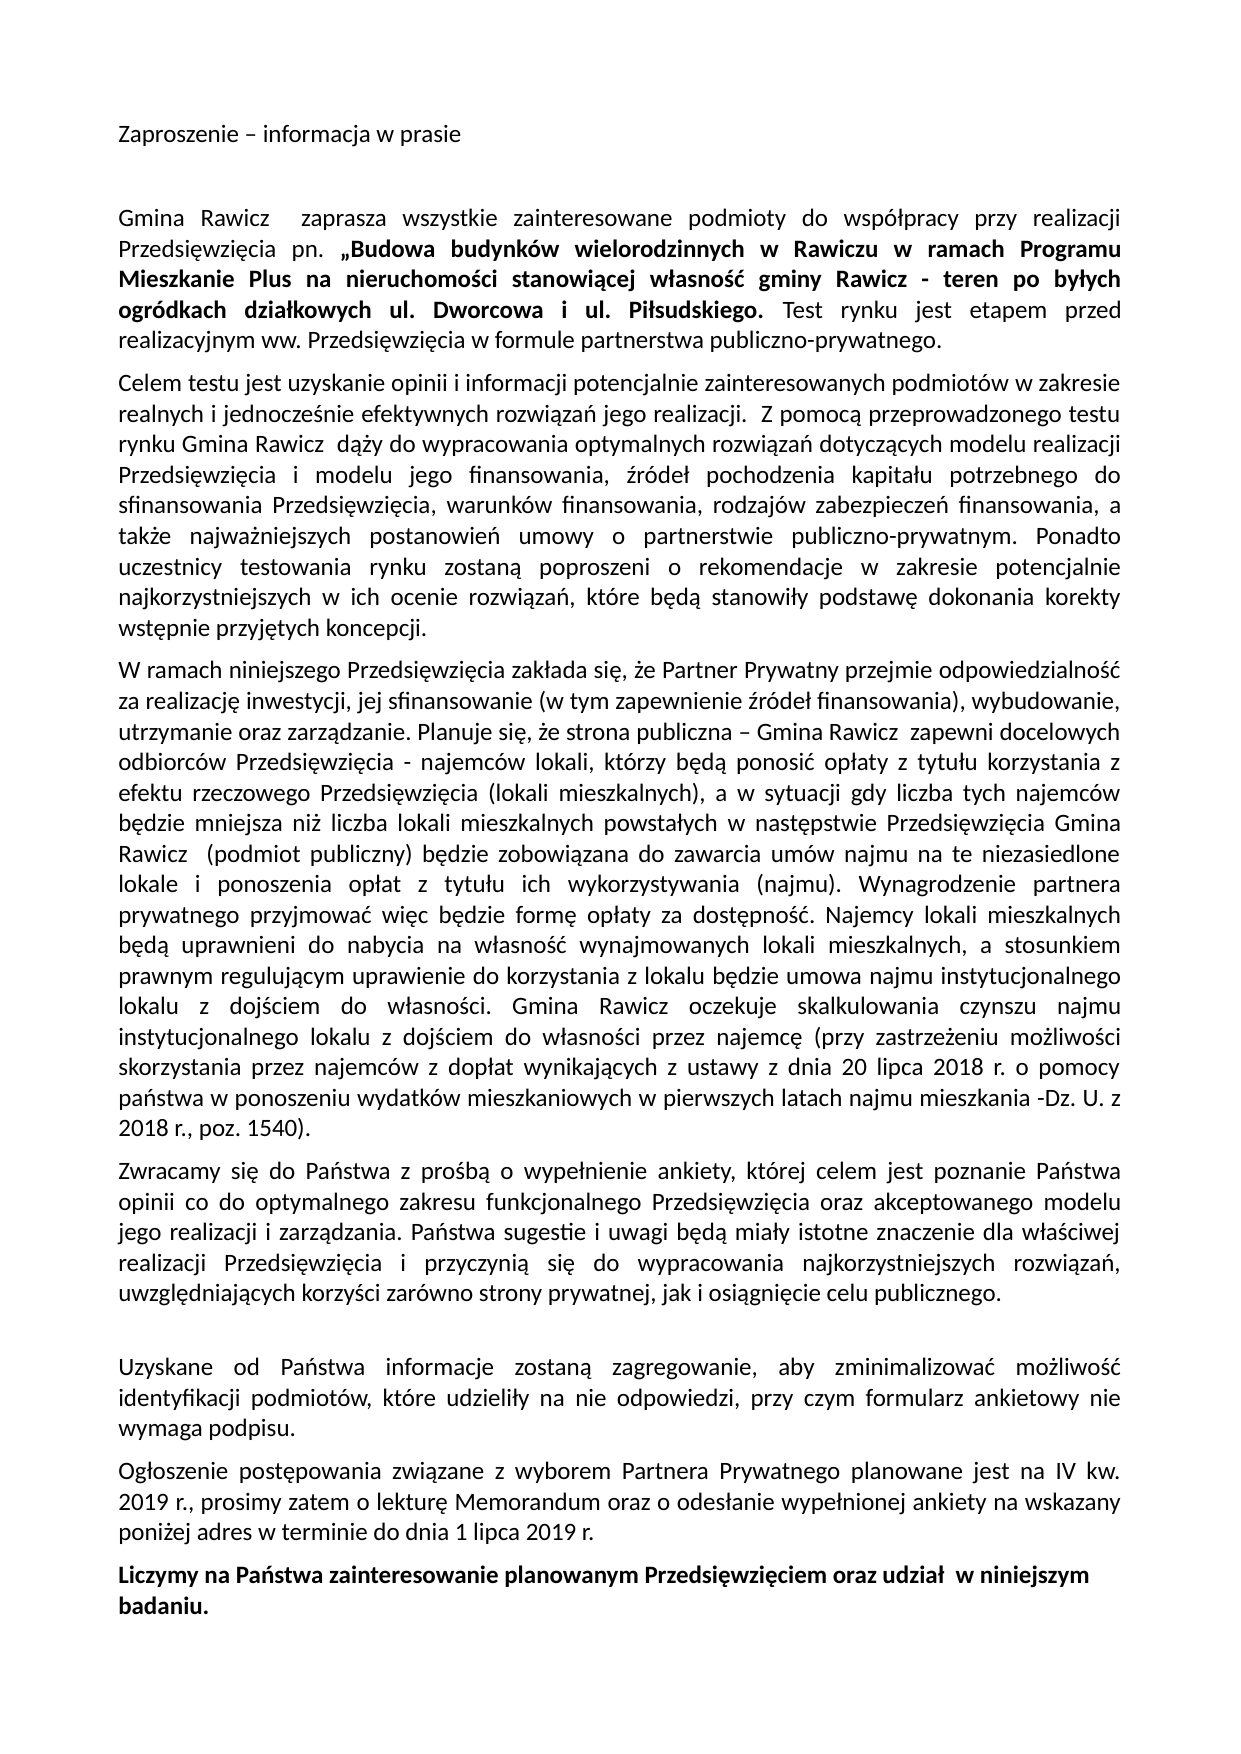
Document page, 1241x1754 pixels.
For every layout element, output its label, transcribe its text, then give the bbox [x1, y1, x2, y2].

text Zaproszenie – informacja w prasie [118, 118, 1122, 149]
text Celem testu jest uzyskanie opinii i informacji potencjalnie zainteresowanych podmiotów w zakresie realnych i jednocześnie efektywnych rozwiązań jego realizacji. Z pomocą przeprowadzonego testu rynku Gmina Rawicz dąży do wypracowania optymalnych rozwiązań dotyczących modelu realizacji Przedsięwzięcia i modelu jego finansowania, źródeł pochodzenia kapitału potrzebnego do sfinansowania Przedsięwzięcia, warunków finansowania, rodzajów zabezpieczeń finansowania, a także najważniejszych postanowień umowy o partnerstwie publiczno-prywatnym. Ponadto uczestnicy testowania rynku zostaną poproszeni o rekomendacje w zakresie potencjalnie najkorzystniejszych w ich ocenie rozwiązań, które będą stanowiły podstawę dokonania korekty wstępnie przyjętych koncepcji. [118, 367, 1122, 642]
text Zwracamy się do Państwa z prośbą o wypełnienie ankiety, której celem jest poznanie Państwa opinii co do optymalnego zakresu funkcjonalnego Przedsięwzięcia oraz akceptowanego modelu jego realizacji i zarządzania. Państwa sugestie i uwagi będą miały istotne znaczenie dla właściwej realizacji Przedsięwzięcia i przyczynią się do wypracowania najkorzystniejszych rozwiązań, uwzględniających korzyści zarówno strony prywatnej, jak i osiągnięcie celu publicznego. [118, 1156, 1122, 1308]
text Liczymy na Państwa zainteresowanie planowanym Przedsięwzięciem oraz udział w niniejszym badaniu. [118, 1559, 1122, 1620]
text Ogłoszenie postępowania związane z wyborem Partnera Prywatnego planowane jest na IV kw. 2019 r., prosimy zatem o lekturę Memorandum oraz o odesłanie wypełnionej ankiety na wskazany poniżej adres w terminie do dnia 1 lipca 2019 r. [118, 1455, 1122, 1547]
text Uzyskane od Państwa informacje zostaną zagregowanie, aby zminimalizować możliwość identyfikacji podmiotów, które udzieliły na nie odpowiedzi, przy czym formularz ankietowy nie wymaga podpisu. [118, 1321, 1122, 1443]
text Gmina Rawicz zaprasza wszystkie zainteresowane podmioty do współpracy przy realizacji Przedsięwzięcia pn. „Budowa budynków wielorodzinnych w Rawiczu w ramach Programu Mieszkanie Plus na nieruchomości stanowiącej własność gminy Rawicz - teren po byłych ogródkach działkowych ul. Dworcowa i ul. Piłsudskiego. Test rynku jest etapem przed realizacyjnym ww. Przedsięwzięcia w formule partnerstwa publiczno-prywatnego. [118, 202, 1122, 355]
text W ramach niniejszego Przedsięwzięcia zakłada się, że Partner Prywatny przejmie odpowiedzialność za realizację inwestycji, jej sfinansowanie (w tym zapewnienie źródeł finansowania), wybudowanie, utrzymanie oraz zarządzanie. Planuje się, że strona publiczna – Gmina Rawicz zapewni docelowych odbiorców Przedsięwzięcia - najemców lokali, którzy będą ponosić opłaty z tytułu korzystania z efektu rzeczowego Przedsięwzięcia (lokali mieszkalnych), a w sytuacji gdy liczba tych najemców będzie mniejsza niż liczba lokali mieszkalnych powstałych w następstwie Przedsięwzięcia Gmina Rawicz (podmiot publiczny) będzie zobowiązana do zawarcia umów najmu na te niezasiedlone lokale i ponoszenia opłat z tytułu ich wykorzystywania (najmu). Wynagrodzenie partnera prywatnego przyjmować więc będzie formę opłaty za dostępność. Najemcy lokali mieszkalnych będą uprawnieni do nabycia na własność wynajmowanych lokali mieszkalnych, a stosunkiem prawnym regulującym uprawienie do korzystania z lokalu będzie umowa najmu instytucjonalnego lokalu z dojściem do własności. Gmina Rawicz oczekuje skalkulowania czynszu najmu instytucjonalnego lokalu z dojściem do własności przez najemcę (przy zastrzeżeniu możliwości skorzystania przez najemców z dopłat wynikających z ustawy z dnia 20 lipca 2018 r. o pomocy państwa w ponoszeniu wydatków mieszkaniowych w pierwszych latach najmu mieszkania -Dz. U. z 2018 r., poz. 1540). [118, 655, 1122, 1143]
